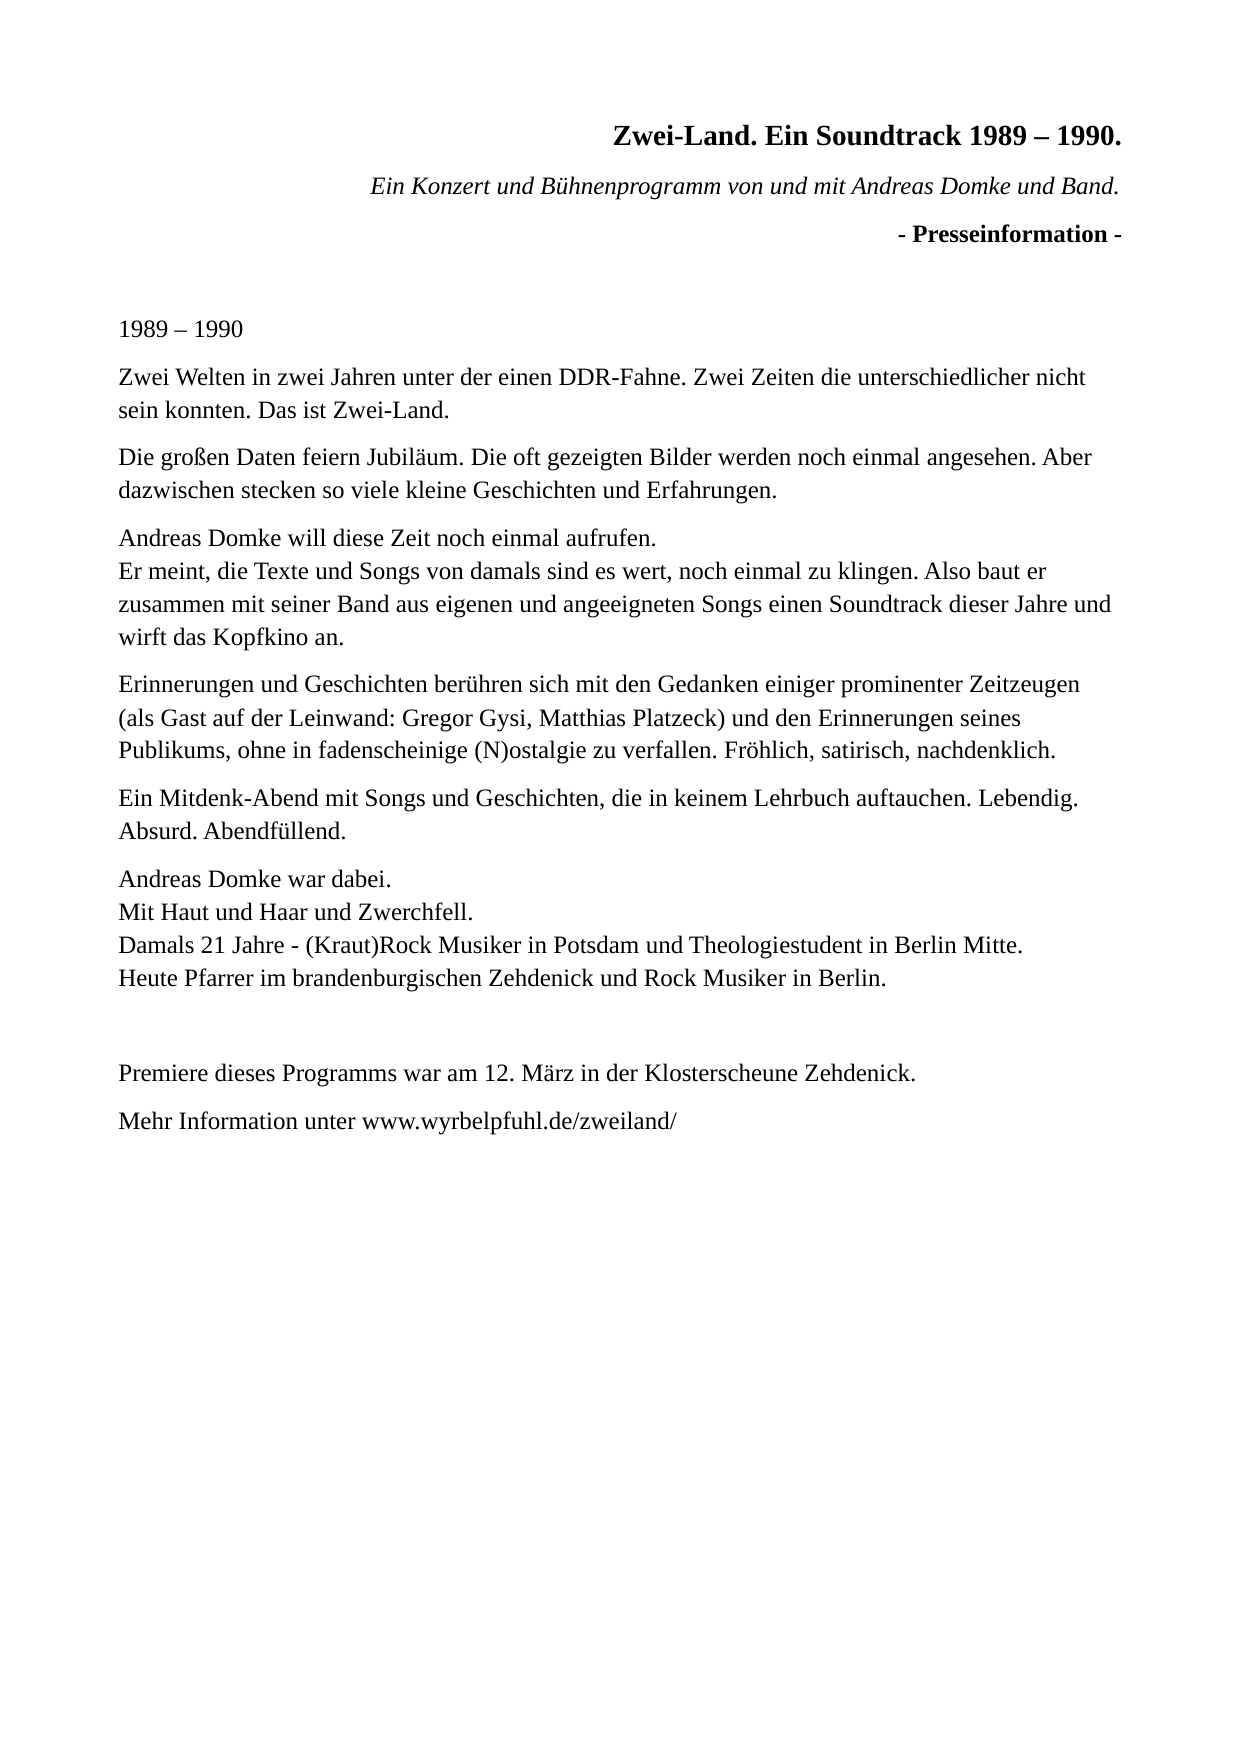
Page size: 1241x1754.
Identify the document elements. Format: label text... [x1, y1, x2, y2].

text Premiere dieses Programms war am 12. März in der Klosterscheune Zehdenick. [118, 1058, 1122, 1087]
text Ein Konzert und Bühnenprogramm von und mit Andreas Domke und Band. [118, 171, 1122, 200]
text Andreas Domke war dabei. Mit Haut und Haar und Zwerchfell. Damals 21 Jahre - (Kraut)Rock Musiker in Potsdam und Theologiestudent in Berlin Mitte. Heute Pfarrer im brandenburgischen Zehdenick und Rock Musiker in Berlin. [118, 864, 1122, 992]
text Zwei Welten in zwei Jahren unter der einen DDR-Fahne. Zwei Zeiten die unterschiedlicher nicht sein konnten. Das ist Zwei-Land. [118, 362, 1122, 423]
text Andreas Domke will diese Zeit noch einmal aufrufen. Er meint, die Texte und Songs von damals sind es wert, noch einmal zu klingen. Also baut er zusammen mit seiner Band aus eigenen und angeeigneten Songs einen Soundtrack dieser Jahre und wirft das Kopfkino an. [118, 523, 1122, 651]
text - Presseinformation - [118, 219, 1122, 248]
text Zwei-Land. Ein Soundtrack 1989 – 1990. [118, 118, 1122, 152]
text Ein Mitdenk-Abend mit Songs und Geschichten, die in keinem Lehrbuch auftauchen. Lebendig. Absurd. Abendfüllend. [118, 783, 1122, 845]
text Mehr Information unter www.wyrbelpfuhl.de/zweiland/ [118, 1106, 1122, 1134]
text 1989 – 1990 [118, 314, 1122, 343]
text Die großen Daten feiern Jubiläum. Die oft gezeigten Bilder werden noch einmal angesehen. Aber dazwischen stecken so viele kleine Geschichten und Erfahrungen. [118, 442, 1122, 504]
text Erinnerungen und Geschichten berühren sich mit den Gedanken einiger prominenter Zeitzeugen (als Gast auf der Leinwand: Gregor Gysi, Matthias Platzeck) und den Erinnerungen seines Publikums, ohne in fadenscheinige (N)ostalgie zu verfallen. Fröhlich, satirisch, nachdenklich. [118, 669, 1122, 764]
